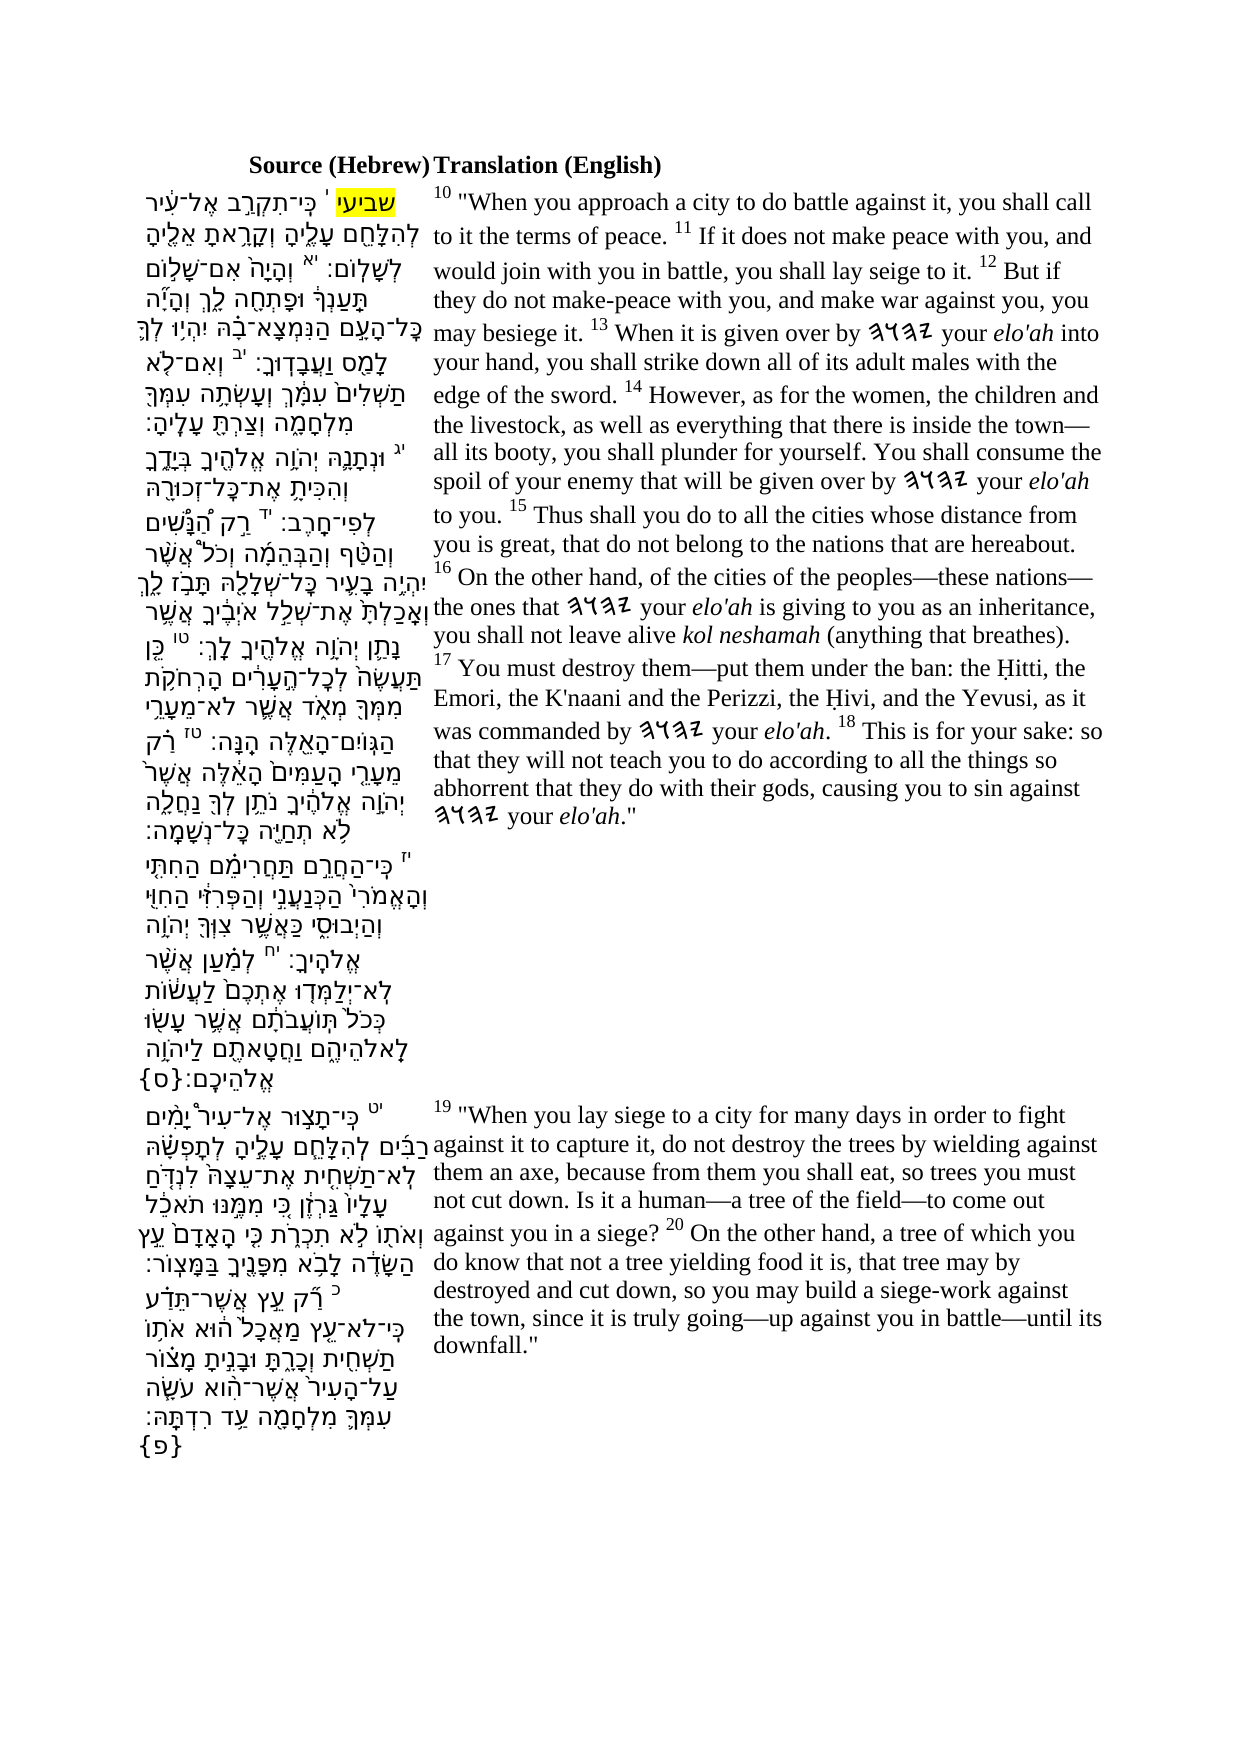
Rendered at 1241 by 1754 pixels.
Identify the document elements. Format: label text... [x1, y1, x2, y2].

table_cell 10 "When you approach a city to do battle against it, you shall call to it the terms of peace. 11 If it does not make peace with you, and would join with you in battle, you shall lay seige to it. 12 But if they do not make-peace with you, and make war against you, you may besiege it. 13 When it is given over by 𐤉𐤄𐤅𐤄 your elo'ah into your hand, you shall strike down all of its adult males with the edge of the sword. 14 However, as for the women, the children and the livestock, as well as everything that there is inside the town— all its booty, you shall plunder for yourself. You shall consume the spoil of your enemy that will be given over by 𐤉𐤄𐤅𐤄 your elo'ah to you. 15 Thus shall you do to all the cities whose distance from you is great, that do not belong to the nations that are hereabout. 16 On the other hand, of the cities of the peoples—these nations—the ones that 𐤉𐤄𐤅𐤄 your elo'ah is giving to you as an inheritance, you shall not leave alive kol neshamah (anything that breathes). 17 You must destroy them—put them under the ban: the Ḥitti, the Emori, the K'naani and the Perizzi, the Ḥivi, and the Yevusi, as it was commanded by 𐤉𐤄𐤅𐤄 your elo'ah. 18 This is for your sake: so that they will not teach you to do according to all the things so abhorrent that they do with their gods, causing you to sin against 𐤉𐤄𐤅𐤄 your elo'ah." [431, 181, 1105, 1094]
table_cell שביעי י כִּֽי־תִקְרַ֣ב אֶל־עִ֔יר לְהִלָּחֵ֖ם עָלֶ֑יהָ וְקָרָ֥אתָ אֵלֶ֖יהָ לְשָׁלֽוֹם׃ יא וְהָיָה֙ אִם־שָׁל֣וֹם תַּֽעַנְךָ֔ וּפָתְחָ֖ה לָ֑ךְ וְהָיָ֞ה כׇּל־הָעָ֣ם הַנִּמְצָא־בָ֗הּ יִהְי֥וּ לְךָ֛ לָמַ֖ס וַעֲבָדֽוּךָ׃ יב וְאִם־לֹ֤א תַשְׁלִים֙ עִמָּ֔ךְ וְעָשְׂתָ֥ה עִמְּךָ֖ מִלְחָמָ֑ה וְצַרְתָּ֖ עָלֶֽיהָ׃ יג וּנְתָנָ֛הּ יְהֹוָ֥ה אֱלֹהֶ֖יךָ בְּיָדֶ֑ךָ וְהִכִּיתָ֥ אֶת־כׇּל־זְכוּרָ֖הּ לְפִי־חָֽרֶב׃ יד רַ֣ק הַ֠נָּשִׁ֠ים וְהַטַּ֨ף וְהַבְּהֵמָ֜ה וְכֹל֩ אֲשֶׁ֨ר יִהְיֶ֥ה בָעִ֛יר כׇּל־שְׁלָלָ֖הּ תָּבֹ֣ז לָ֑ךְ וְאָֽכַלְתָּ֙ אֶת־שְׁלַ֣ל אֹיְבֶ֔יךָ אֲשֶׁ֥ר נָתַ֛ן יְהֹוָ֥ה אֱלֹהֶ֖יךָ לָֽךְ׃ טו כֵּ֤ן תַּעֲשֶׂה֙ לְכׇל־הֶ֣עָרִ֔ים הָרְחֹקֹ֥ת מִמְּךָ֖ מְאֹ֑ד אֲשֶׁ֛ר לֹא־מֵעָרֵ֥י הַגּֽוֹיִם־הָאֵ֖לֶּה הֵֽנָּה׃ טז רַ֗ק מֵעָרֵ֤י הָֽעַמִּים֙ הָאֵ֔לֶּה אֲשֶׁר֙ יְהֹוָ֣ה אֱלֹהֶ֔יךָ נֹתֵ֥ן לְךָ֖ נַחֲלָ֑ה לֹ֥א תְחַיֶּ֖ה כׇּל־נְשָׁמָֽה׃ יז כִּֽי־הַחֲרֵ֣ם תַּחֲרִימֵ֗ם הַחִתִּ֤י וְהָאֱמֹרִי֙ הַכְּנַעֲנִ֣י וְהַפְּרִזִּ֔י הַחִוִּ֖י וְהַיְבוּסִ֑י כַּאֲשֶׁ֥ר צִוְּךָ֖ יְהֹוָ֥ה אֱלֹהֶֽיךָ׃ יח לְמַ֗עַן אֲשֶׁ֨ר לֹֽא־יְלַמְּד֤וּ אֶתְכֶם֙ לַעֲשׂ֔וֹת כְּכֹל֙ תּֽוֹעֲבֹתָ֔ם אֲשֶׁ֥ר עָשׂ֖וּ לֵֽאלֹהֵיהֶ֑ם וַחֲטָאתֶ֖ם לַיהֹוָ֥ה אֱלֹהֵיכֶֽם׃{ס} [135, 181, 431, 1094]
table_header Source (Hebrew) [135, 150, 431, 181]
table_header Translation (English) [431, 150, 1105, 181]
table_cell 19 "When you lay siege to a city for many days in order to fight against it to capture it, do not destroy the trees by wielding against them an axe, because from them you shall eat, so trees you must not cut down. Is it a human—a tree of the field—to come out against you in a siege? 20 On the other hand, a tree of which you do know that not a tree yielding food it is, that tree may by destroyed and cut down, so you may build a siege-work against the town, since it is truly going—up against you in battle—until its downfall." [431, 1095, 1105, 1462]
table_cell יט כִּֽי־תָצ֣וּר אֶל־עִיר֩ יָמִ֨ים רַבִּ֜ים לְֽהִלָּחֵ֧ם עָלֶ֣יהָ לְתׇפְשָׂ֗הּ לֹֽא־תַשְׁחִ֤ית אֶת־עֵצָהּ֙ לִנְדֹּ֤חַ עָלָיו֙ גַּרְזֶ֔ן כִּ֚י מִמֶּ֣נּוּ תֹאכֵ֔ל וְאֹת֖וֹ לֹ֣א תִכְרֹ֑ת כִּ֤י הָֽאָדָם֙ עֵ֣ץ הַשָּׂדֶ֔ה לָבֹ֥א מִפָּנֶ֖יךָ בַּמָּצֽוֹר׃ כ רַ֞ק עֵ֣ץ אֲשֶׁר־תֵּדַ֗ע כִּֽי־לֹא־עֵ֤ץ מַאֲכָל֙ ה֔וּא אֹת֥וֹ תַשְׁחִ֖ית וְכָרָ֑תָּ וּבָנִ֣יתָ מָצ֗וֹר עַל־הָעִיר֙ אֲשֶׁר־הִ֨וא עֹשָׂ֧ה עִמְּךָ֛ מִלְחָמָ֖ה עַ֥ד רִדְתָּֽהּ׃ {פ} [135, 1095, 431, 1462]
